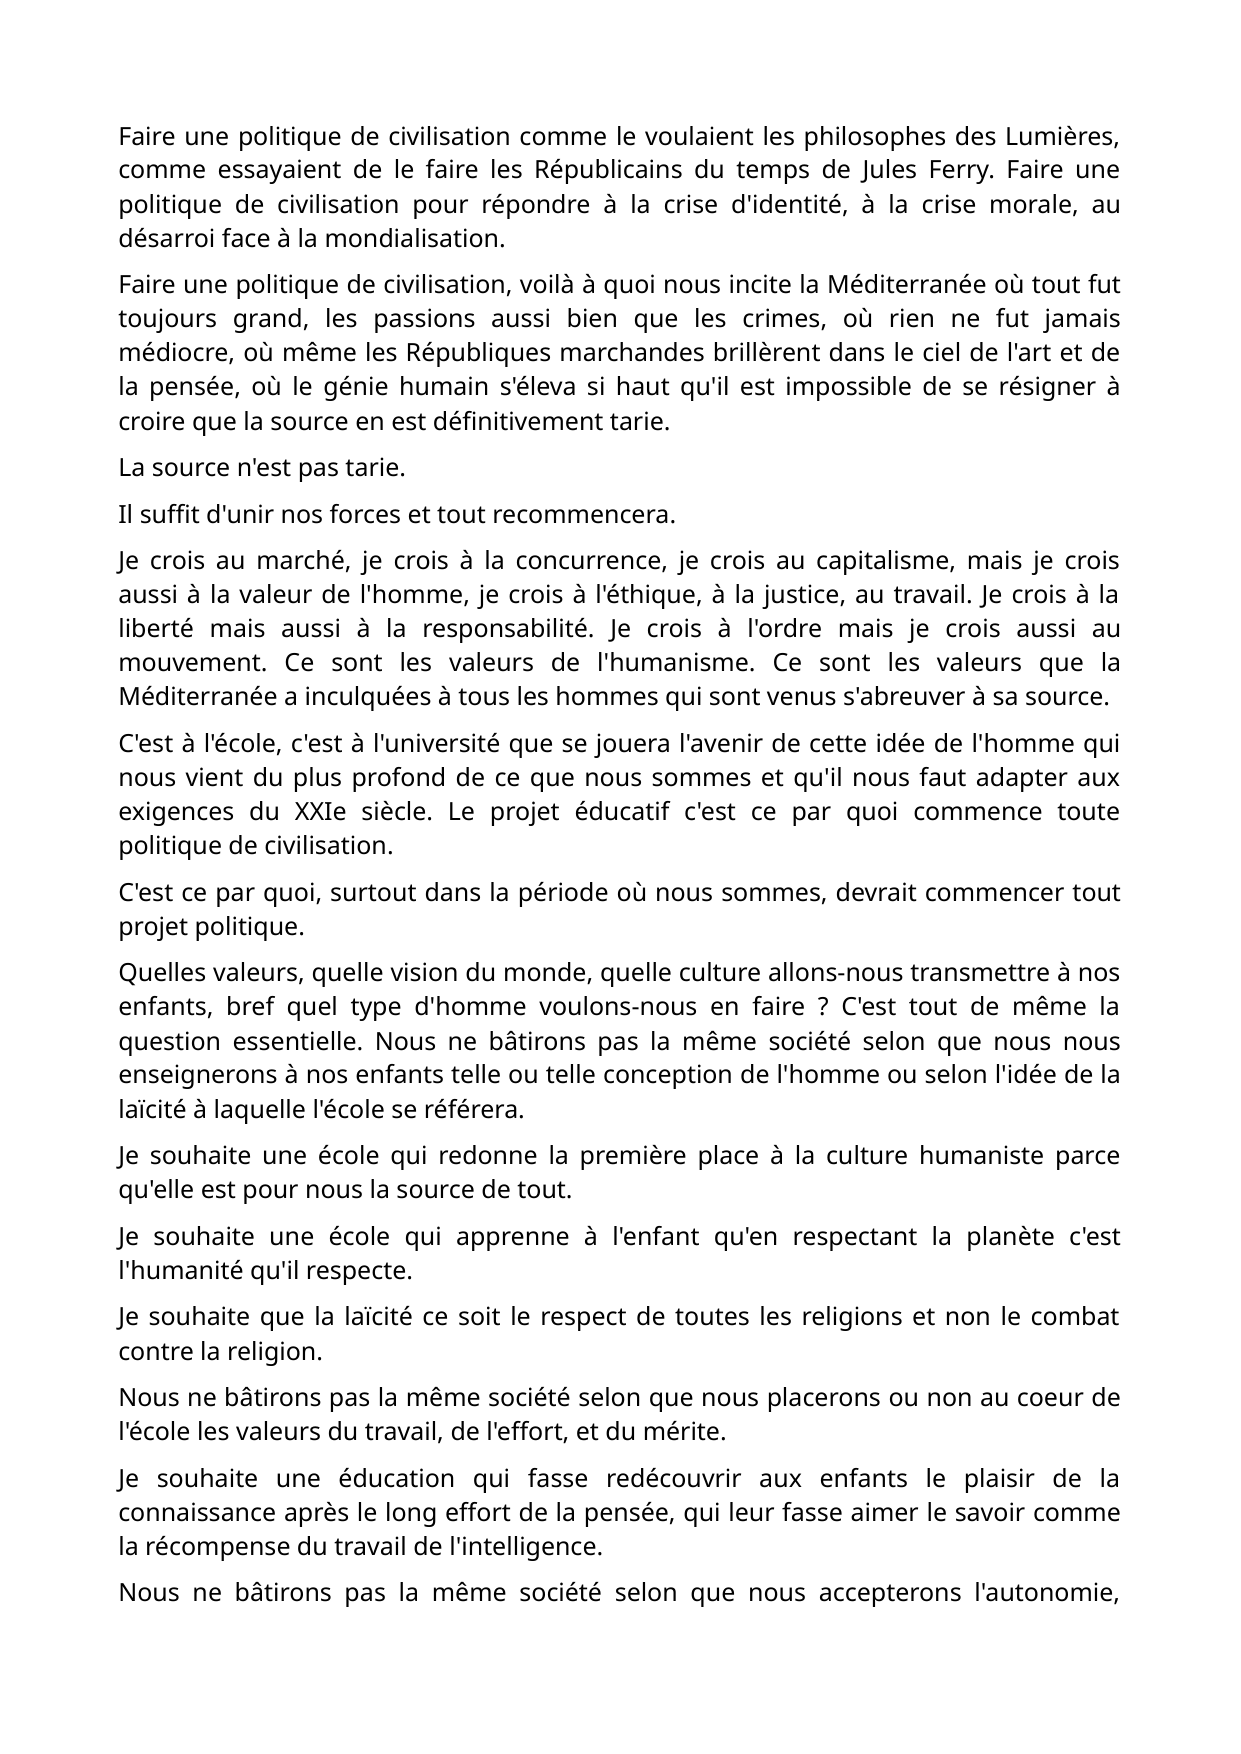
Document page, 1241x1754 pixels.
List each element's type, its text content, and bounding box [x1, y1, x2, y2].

text Faire une politique de civilisation, voilà à quoi nous incite la Méditerranée où tout fut toujours grand, les passions aussi bien que les crimes, où rien ne fut jamais médiocre, où même les Républiques marchandes brillèrent dans le ciel de l'art et de la pensée, où le génie humain s'éleva si haut qu'il est impossible de se résigner à croire que la source en est définitivement tarie. [118, 267, 1122, 437]
text Je crois au marché, je crois à la concurrence, je crois au capitalisme, mais je crois aussi à la valeur de l'homme, je crois à l'éthique, à la justice, au travail. Je crois à la liberté mais aussi à la responsabilité. Je crois à l'ordre mais je crois aussi au mouvement. Ce sont les valeurs de l'humanisme. Ce sont les valeurs que la Méditerranée a inculquées à tous les hommes qui sont venus s'abreuver à sa source. [118, 543, 1122, 713]
text C'est ce par quoi, surtout dans la période où nous sommes, devrait commencer tout projet politique. [118, 874, 1122, 942]
text Faire une politique de civilisation comme le voulaient les philosophes des Lumières, comme essayaient de le faire les Républicains du temps de Jules Ferry. Faire une politique de civilisation pour répondre à la crise d'identité, à la crise morale, au désarroi face à la mondialisation. [118, 118, 1122, 254]
text Je souhaite une école qui apprenne à l'enfant qu'en respectant la planète c'est l'humanité qu'il respecte. [118, 1218, 1122, 1287]
text Il suffit d'unir nos forces et tout recommencera. [118, 496, 1122, 530]
text Je souhaite que la laïcité ce soit le respect de toutes les religions et non le combat contre la religion. [118, 1299, 1122, 1367]
text C'est à l'école, c'est à l'université que se jouera l'avenir de cette idée de l'homme qui nous vient du plus profond de ce que nous sommes et qu'il nous faut adapter aux exigences du XXIe siècle. Le projet éducatif c'est ce par quoi commence toute politique de civilisation. [118, 726, 1122, 862]
text Nous ne bâtirons pas la même société selon que nous placerons ou non au coeur de l'école les valeurs du travail, de l'effort, et du mérite. [118, 1380, 1122, 1448]
text Quelles valeurs, quelle vision du monde, quelle culture allons-nous transmettre à nos enfants, bref quel type d'homme voulons-nous en faire ? C'est tout de même la question essentielle. Nous ne bâtirons pas la même société selon que nous nous enseignerons à nos enfants telle ou telle conception de l'homme ou selon l'idée de la laïcité à laquelle l'école se référera. [118, 955, 1122, 1125]
text Nous ne bâtirons pas la même société selon que nous accepterons l'autonomie, [118, 1575, 1122, 1609]
text Je souhaite une éducation qui fasse redécouvrir aux enfants le plaisir de la connaissance après le long effort de la pensée, qui leur fasse aimer le savoir comme la récompense du travail de l'intelligence. [118, 1460, 1122, 1562]
text Je souhaite une école qui redonne la première place à la culture humaniste parce qu'elle est pour nous la source de tout. [118, 1138, 1122, 1206]
text La source n'est pas tarie. [118, 450, 1122, 484]
